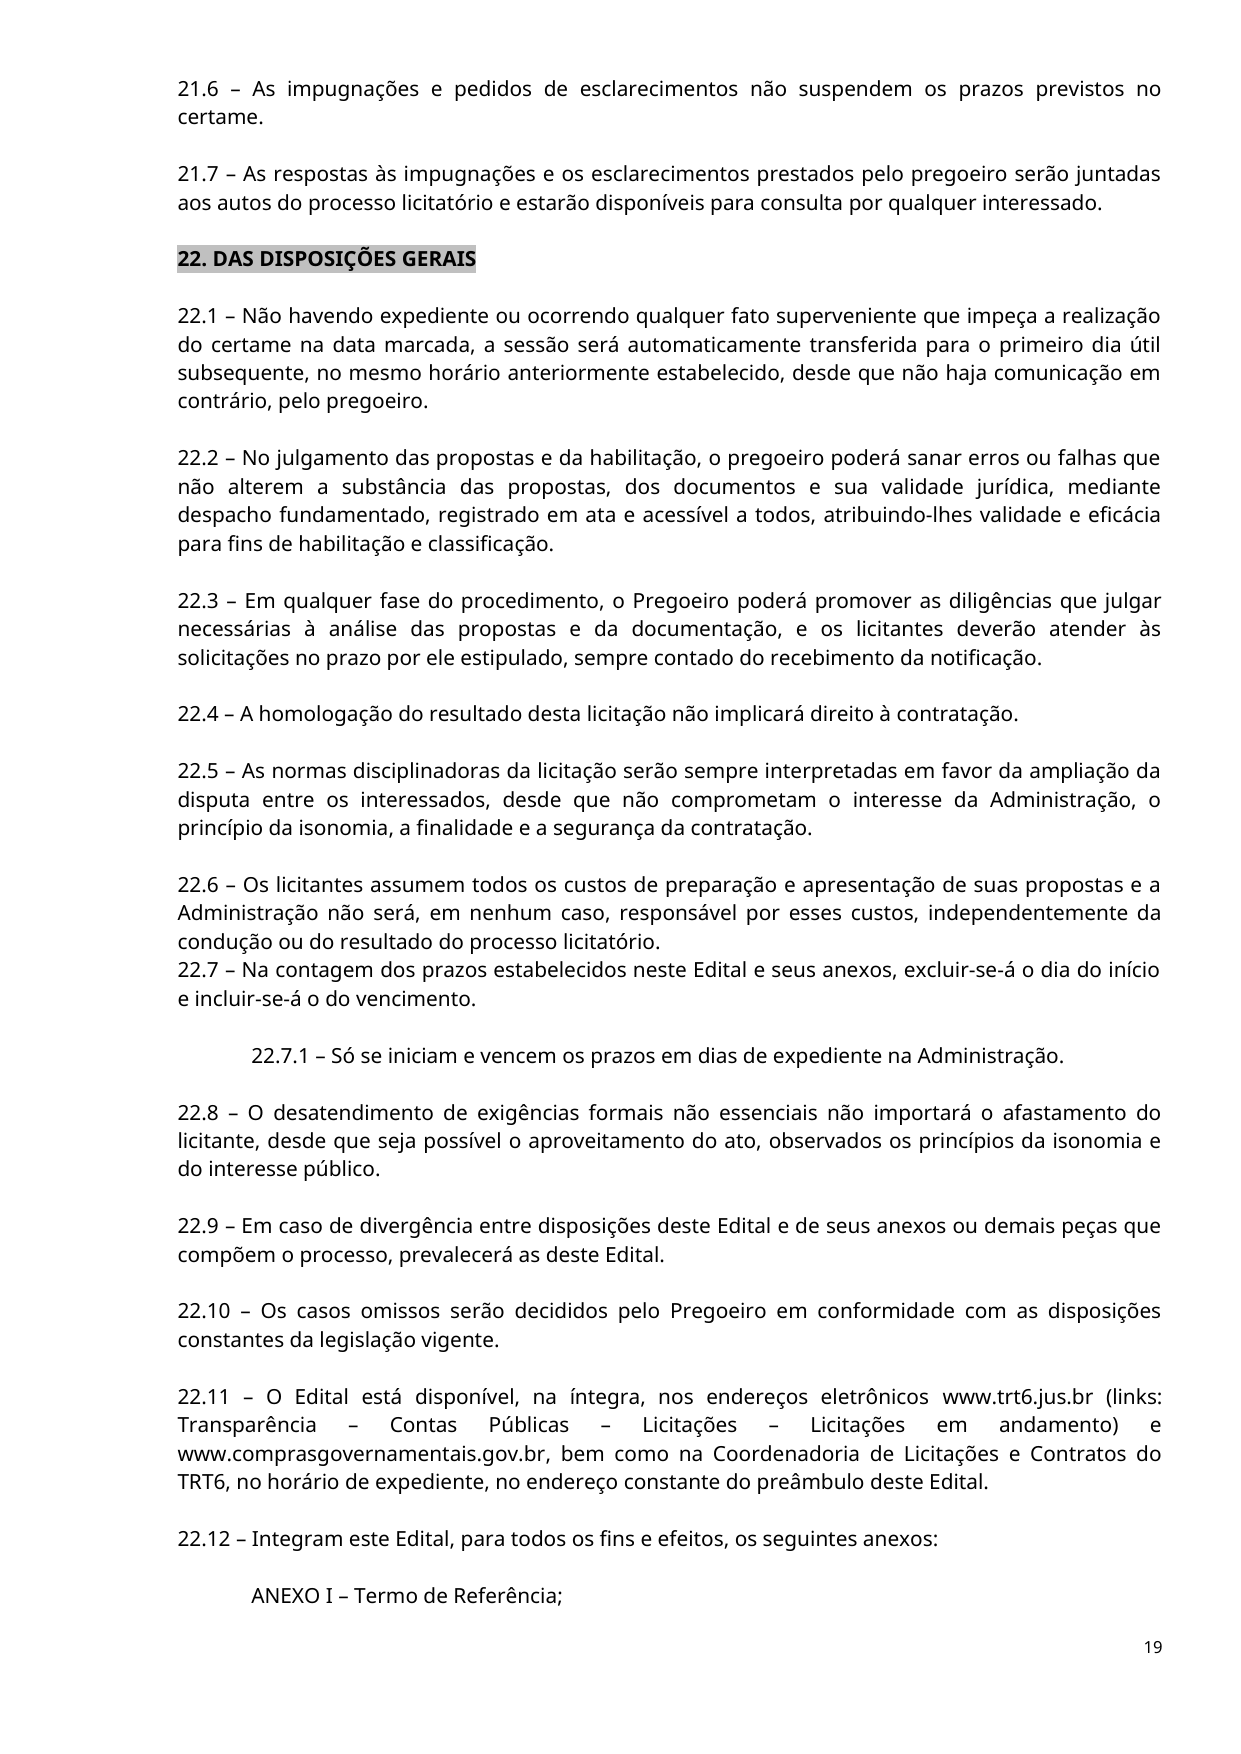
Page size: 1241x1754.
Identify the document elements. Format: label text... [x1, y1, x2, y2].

text 21.7 – As respostas às impugnações e os esclarecimentos prestados pelo pregoeiro serão juntadas aos autos do processo licitatório e estarão disponíveis para consulta por qualquer interessado. [177, 159, 1162, 216]
text 22.10 – Os casos omissos serão decididos pelo Pregoeiro em conformidade com as disposições constantes da legislação vigente. [177, 1297, 1162, 1353]
text 22.11 – O Edital está disponível, na íntegra, nos endereços eletrônicos www.trt6.jus.br (links: Transparência – Contas Públicas – Licitações – Licitações em andamento) e www.comprasgovernamentais.gov.br, bem como na Coordenadoria de Licitações e Contratos do TRT6, no horário de expediente, no endereço constante do preâmbulo deste Edital. [177, 1382, 1162, 1496]
text 22.5 – As normas disciplinadoras da licitação serão sempre interpretadas em favor da ampliação da disputa entre os interessados, desde que não comprometam o interesse da Administração, o princípio da isonomia, a finalidade e a segurança da contratação. [177, 756, 1162, 842]
text 22.6 – Os licitantes assumem todos os custos de preparação e apresentação de suas propostas e a Administração não será, em nenhum caso, responsável por esses custos, independentemente da condução ou do resultado do processo licitatório. [177, 870, 1162, 955]
text 22.3 – Em qualquer fase do procedimento, o Pregoeiro poderá promover as diligências que julgar necessárias à análise das propostas e da documentação, e os licitantes deverão atender às solicitações no prazo por ele estipulado, sempre contado do recebimento da notificação. [177, 586, 1162, 671]
text 22.2 – No julgamento das propostas e da habilitação, o pregoeiro poderá sanar erros ou falhas que não alterem a substância das propostas, dos documentos e sua validade jurídica, mediante despacho fundamentado, registrado em ata e acessível a todos, atribuindo-lhes validade e eficácia para fins de habilitação e classificação. [177, 443, 1162, 557]
text 21.6 – As impugnações e pedidos de esclarecimentos não suspendem os prazos previstos no certame. [177, 74, 1162, 131]
text 22. DAS DISPOSIÇÕES GERAIS [177, 244, 1162, 273]
text 22.8 – O desatendimento de exigências formais não essenciais não importará o afastamento do licitante, desde que seja possível o aproveitamento do ato, observados os princípios da isonomia e do interesse público. [177, 1098, 1162, 1183]
text 22.12 – Integram este Edital, para todos os fins e efeitos, os seguintes anexos: [177, 1524, 1162, 1553]
text 22.9 – Em caso de divergência entre disposições deste Edital e de seus anexos ou demais peças que compõem o processo, prevalecerá as deste Edital. [177, 1211, 1162, 1268]
text ANEXO I – Termo de Referência; [251, 1581, 1162, 1609]
text 22.7.1 – Só se iniciam e vencem os prazos em dias de expediente na Administração. [251, 1041, 1162, 1069]
text 22.7 – Na contagem dos prazos estabelecidos neste Edital e seus anexos, excluir-se-á o dia do início e incluir-se-á o do vencimento. [177, 955, 1162, 1012]
text 22.1 – Não havendo expediente ou ocorrendo qualquer fato superveniente que impeça a realização do certame na data marcada, a sessão será automaticamente transferida para o primeiro dia útil subsequente, no mesmo horário anteriormente estabelecido, desde que não haja comunicação em contrário, pelo pregoeiro. [177, 301, 1162, 415]
text 22.4 – A homologação do resultado desta licitação não implicará direito à contratação. [177, 699, 1162, 728]
